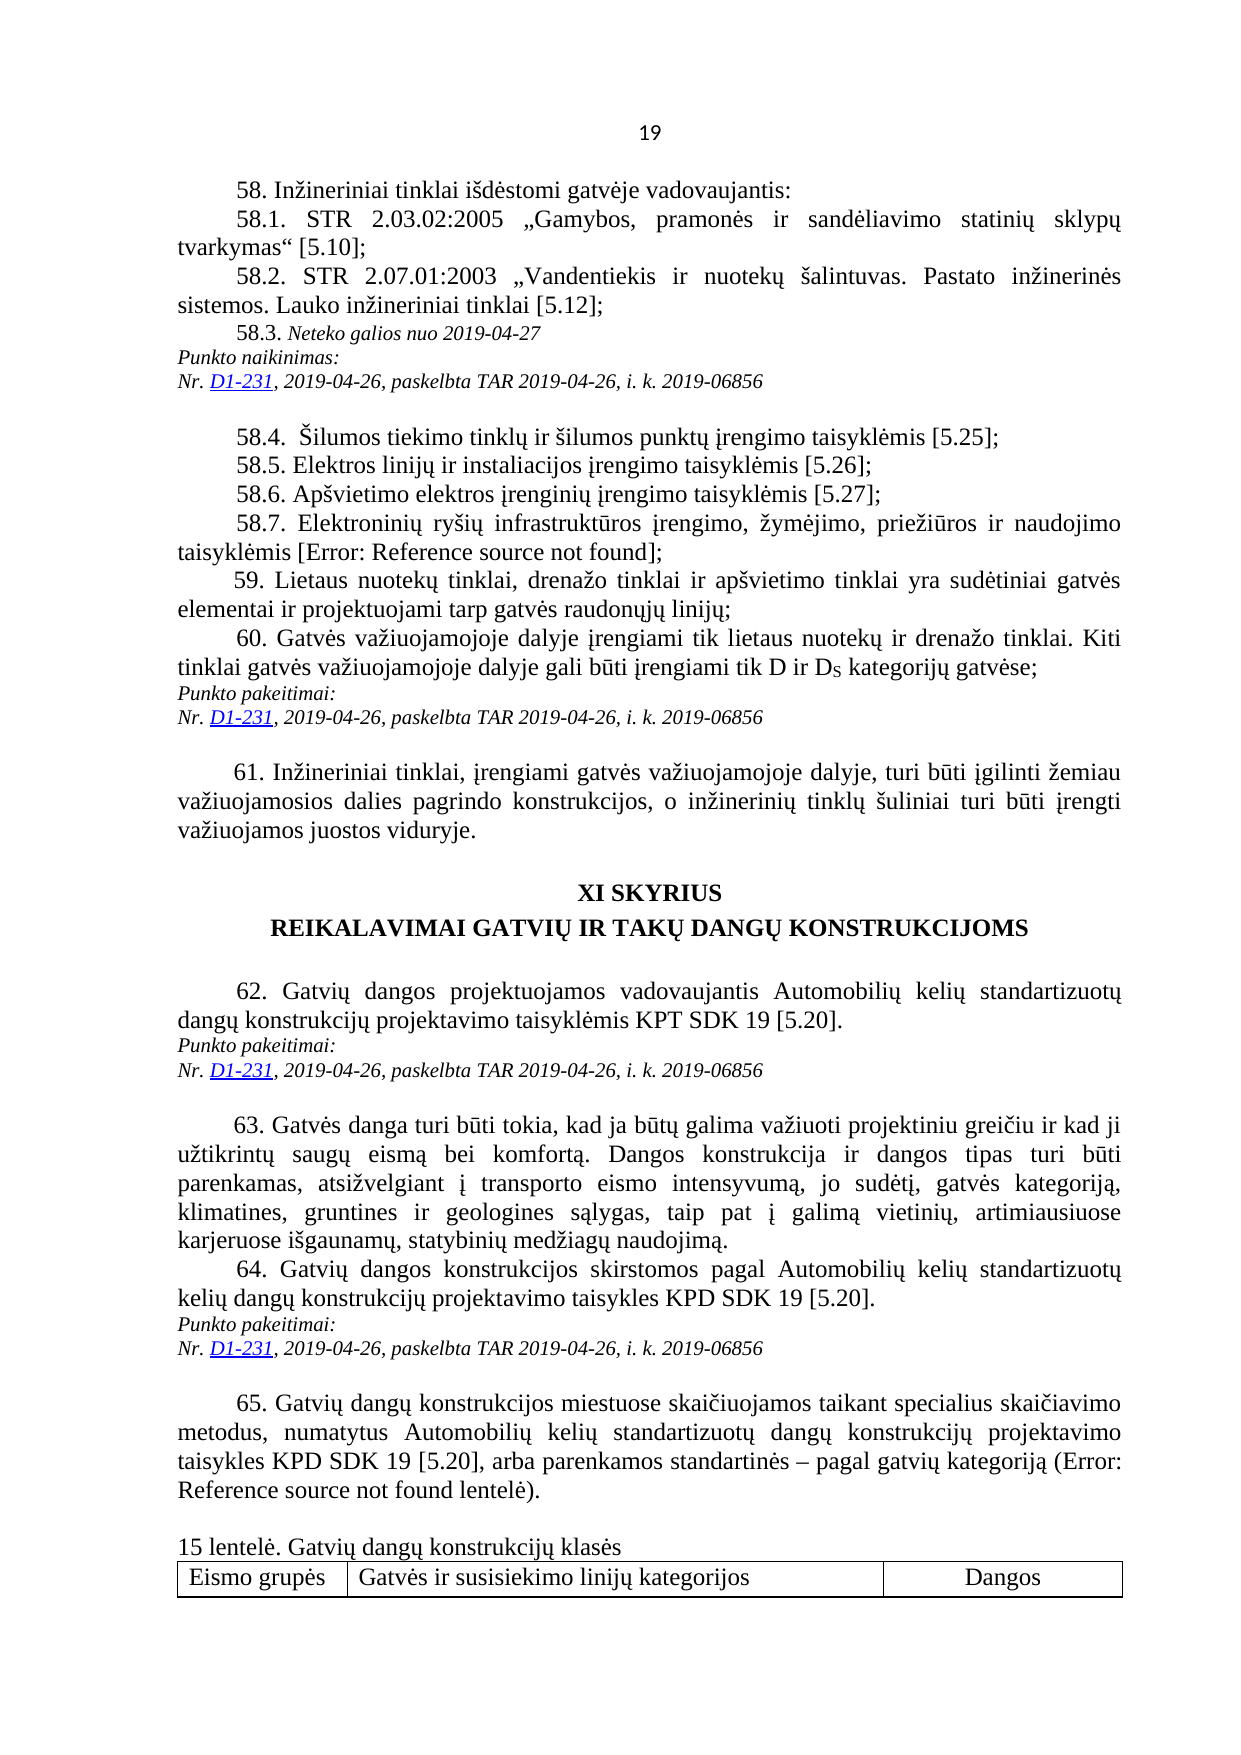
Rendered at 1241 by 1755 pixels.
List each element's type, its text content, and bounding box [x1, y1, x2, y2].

text 58.3. Neteko galios nuo 2019-04-27 [177, 319, 1122, 345]
text 15 lentelė. Gatvių dangų konstrukcijų klasės [177, 1532, 1122, 1561]
text Punkto pakeitimai: [177, 1312, 1122, 1336]
text Punkto naikinimas: [177, 345, 1122, 369]
table_header Eismo grupės [178, 1562, 347, 1596]
text 58.2. STR 2.07.01:2003 „Vandentiekis ir nuotekų šalintuvas. Pastato inžinerinės sistemos. Lauko inžineriniai tinklai [5.12]; [177, 261, 1122, 319]
text 62. Gatvių dangos projektuojamos vadovaujantis Automobilių kelių standartizuotų dangų konstrukcijų projektavimo taisyklėmis KPT SDK 19 [5.20]. [177, 976, 1122, 1033]
text XI SKYRIUS [177, 878, 1122, 907]
text REIKALAVIMAI gatvių IR TAKŲ dangų konstrukcijOMs [177, 913, 1122, 941]
text 61. Inžineriniai tinklai, įrengiami gatvės važiuojamojoje dalyje, turi būti įgilinti žemiau važiuojamosios dalies pagrindo konstrukcijos, o inžinerinių tinklų šuliniai turi būti įrengti važiuojamos juostos viduryje. [177, 757, 1122, 844]
text 65. Gatvių dangų konstrukcijos miestuose skaičiuojamos taikant specialius skaičiavimo metodus, numatytus Automobilių kelių standartizuotų dangų konstrukcijų projektavimo taisykles KPD SDK 19 [5.20], arba parenkamos standartinės – pagal gatvių kategoriją (15 lentelė). [177, 1388, 1122, 1503]
text Nr. D1-231, 2019-04-26, paskelbta TAR 2019-04-26, i. k. 2019-06856 [177, 1057, 1122, 1082]
text 58.7. Elektroninių ryšių infrastruktūros įrengimo, žymėjimo, priežiūros ir naudojimo taisyklėmis [5.24]; [177, 508, 1122, 566]
text 63. Gatvės danga turi būti tokia, kad ja būtų galima važiuoti projektiniu greičiu ir kad ji užtikrintų saugų eismą bei komfortą. Dangos konstrukcija ir dangos tipas turi būti parenkamas, atsižvelgiant į transporto eismo intensyvumą, jo sudėtį, gatvės kategoriją, klimatines, gruntines ir geologines sąlygas, taip pat į galimą vietinių, artimiausiuose karjeruose išgaunamų, statybinių medžiagų naudojimą. [177, 1110, 1122, 1254]
text Nr. D1-231, 2019-04-26, paskelbta TAR 2019-04-26, i. k. 2019-06856 [177, 1336, 1122, 1360]
text Nr. D1-231, 2019-04-26, paskelbta TAR 2019-04-26, i. k. 2019-06856 [177, 705, 1122, 729]
table_header Dangos [884, 1562, 1122, 1596]
text Punkto pakeitimai: [177, 681, 1122, 705]
text 59. Lietaus nuotekų tinklai, drenažo tinklai ir apšvietimo tinklai yra sudėtiniai gatvės elementai ir projektuojami tarp gatvės raudonųjų linijų; [177, 566, 1122, 623]
text 58.6. Apšvietimo elektros įrenginių įrengimo taisyklėmis [5.27]; [177, 479, 1122, 508]
text 60. Gatvės važiuojamojoje dalyje įrengiami tik lietaus nuotekų ir drenažo tinklai. Kiti tinklai gatvės važiuojamojoje dalyje gali būti įrengiami tik D ir DS kategorijų gatvėse; [177, 623, 1122, 681]
text 58. Inžineriniai tinklai išdėstomi gatvėje vadovaujantis: [177, 175, 1122, 204]
table_header Gatvės ir susisiekimo linijų kategorijos [348, 1562, 883, 1596]
text 58.4. Šilumos tiekimo tinklų ir šilumos punktų įrengimo taisyklėmis [5.25]; [177, 422, 1122, 451]
text Punkto pakeitimai: [177, 1033, 1122, 1057]
text Nr. D1-231, 2019-04-26, paskelbta TAR 2019-04-26, i. k. 2019-06856 [177, 369, 1122, 393]
text 64. Gatvių dangos konstrukcijos skirstomos pagal Automobilių kelių standartizuotų kelių dangų konstrukcijų projektavimo taisykles KPD SDK 19 [5.20]. [177, 1254, 1122, 1312]
text 58.5. Elektros linijų ir instaliacijos įrengimo taisyklėmis [5.26]; [177, 451, 1122, 479]
text 58.1. STR 2.03.02:2005 „Gamybos, pramonės ir sandėliavimo statinių sklypų tvarkymas“ [5.10]; [177, 204, 1122, 261]
